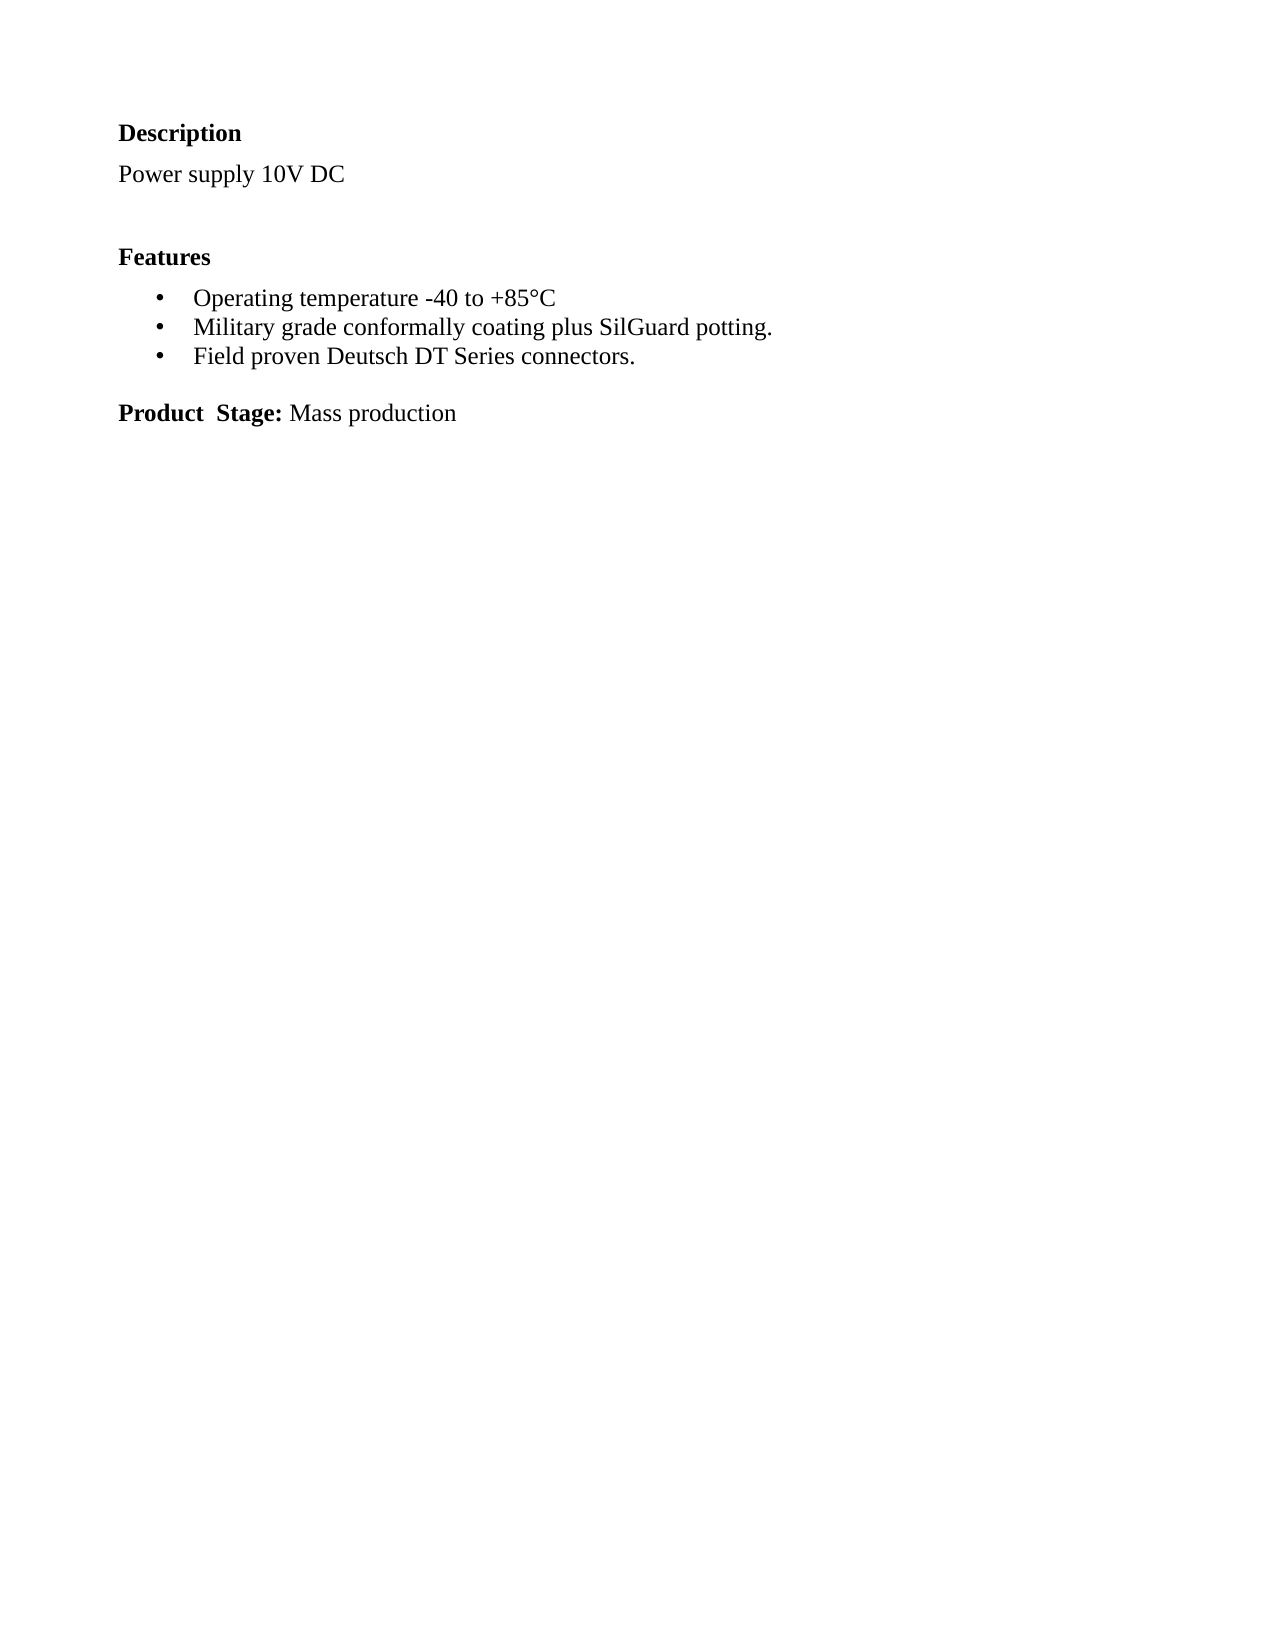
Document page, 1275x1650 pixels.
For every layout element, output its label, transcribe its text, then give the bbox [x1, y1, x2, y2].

text Description [118, 118, 1157, 147]
text Features [118, 242, 1157, 271]
list Operating temperature -40 to +85°C [156, 283, 1157, 312]
list Military grade conformally coating plus SilGuard potting. [156, 312, 1157, 341]
list Field proven Deutsch DT Series connectors. [156, 341, 1157, 370]
text Power supply 10V DC [118, 159, 1157, 188]
text Product Stage: Mass production [118, 398, 1157, 427]
